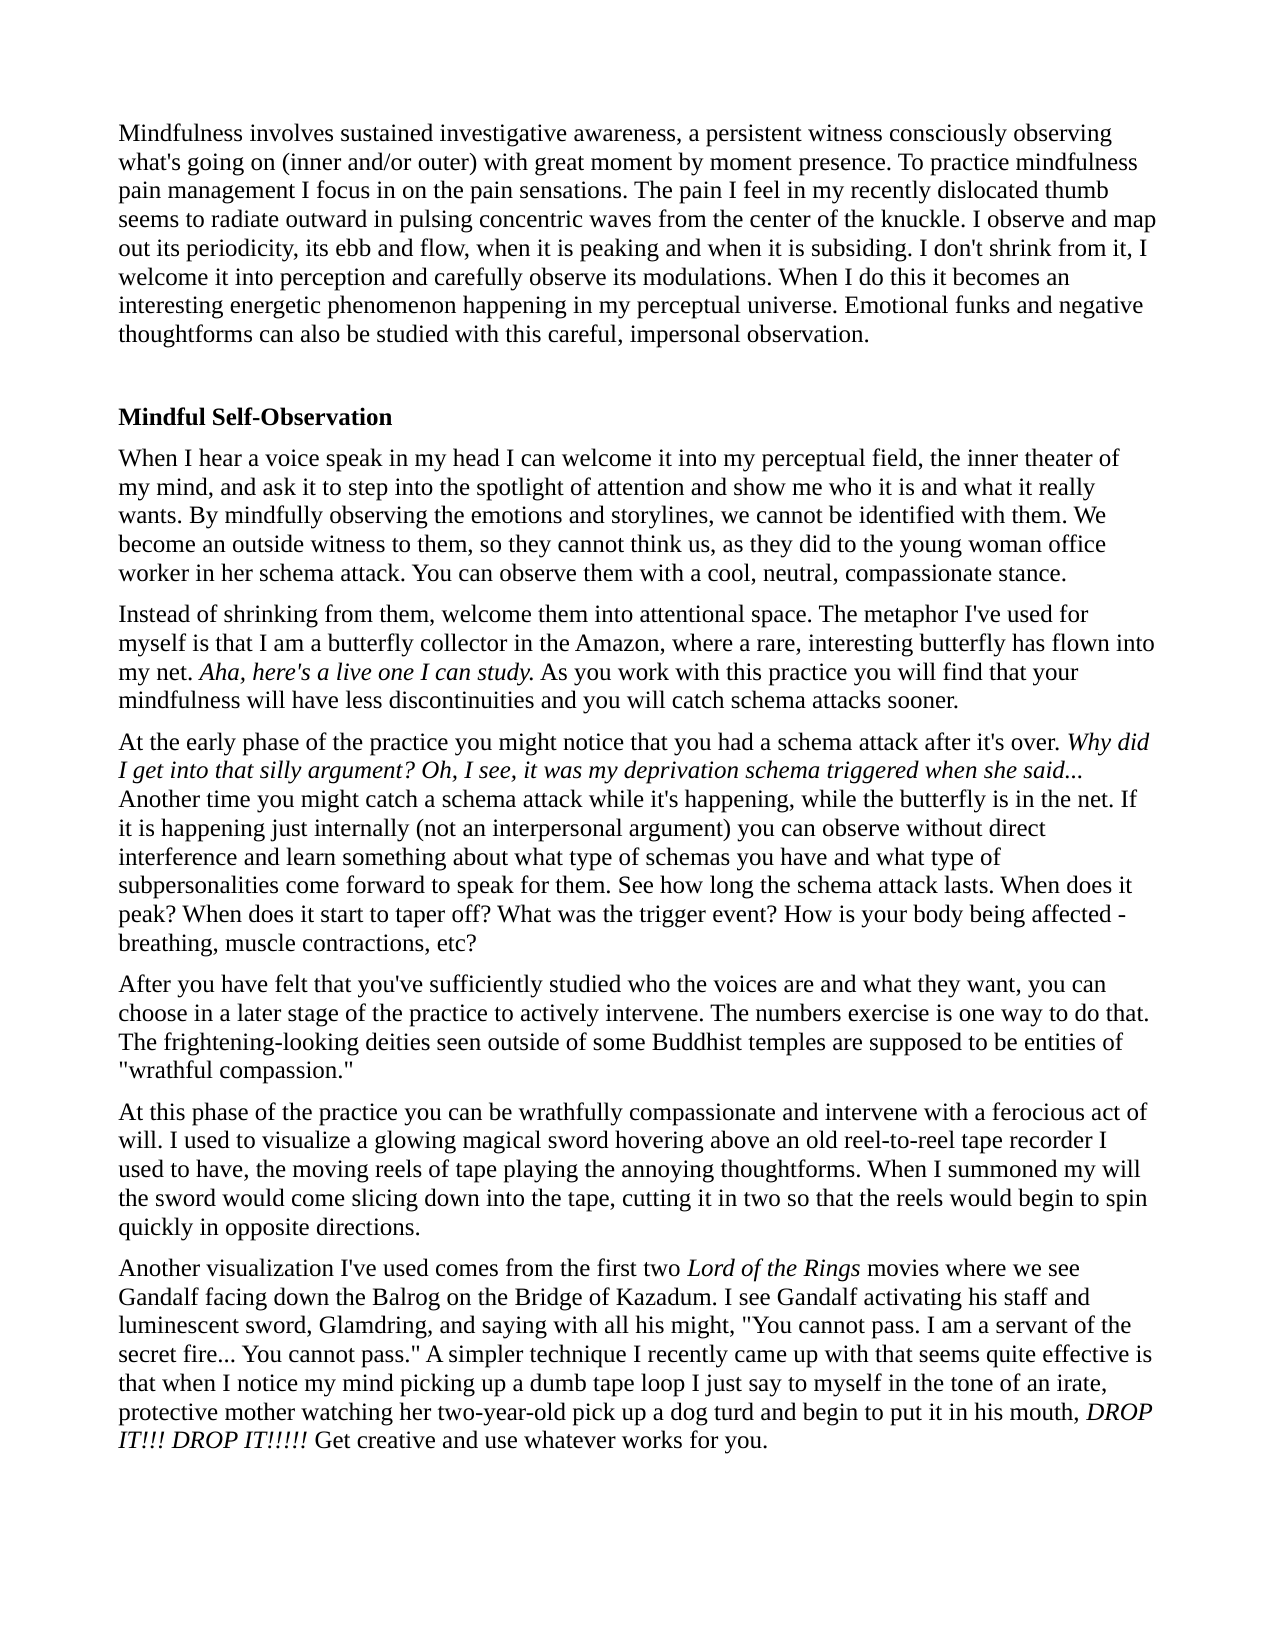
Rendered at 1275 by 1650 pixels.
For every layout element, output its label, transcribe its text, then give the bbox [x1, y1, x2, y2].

text At the early phase of the practice you might notice that you had a schema attack after it's over. Why did I get into that silly argument? Oh, I see, it was my deprivation schema triggered when she said... Another time you might catch a schema attack while it's happening, while the butterfly is in the net. If it is happening just internally (not an interpersonal argument) you can observe without direct interference and learn something about what type of schemas you have and what type of subpersonalities come forward to speak for them. See how long the schema attack lasts. When does it peak? When does it start to taper off? What was the trigger event? How is your body being affected - breathing, muscle contractions, etc? [118, 727, 1157, 957]
text When I hear a voice speak in my head I can welcome it into my perceptual field, the inner theater of my mind, and ask it to step into the spotlight of attention and show me who it is and what it really wants. By mindfully observing the emotions and storylines, we cannot be identified with them. We become an outside witness to them, so they cannot think us, as they did to the young woman office worker in her schema attack. You can observe them with a cool, neutral, compassionate stance. [118, 443, 1157, 587]
text Mindfulness involves sustained investigative awareness, a persistent witness consciously observing what's going on (inner and/or outer) with great moment by moment presence. To practice mindfulness pain management I focus in on the pain sensations. The pain I feel in my recently dislocated thumb seems to radiate outward in pulsing concentric waves from the center of the knuckle. I observe and map out its periodicity, its ebb and flow, when it is peaking and when it is subsiding. I don't shrink from it, I welcome it into perception and carefully observe its modulations. When I do this it becomes an interesting energetic phenomenon happening in my perceptual universe. Emotional funks and negative thoughtforms can also be studied with this careful, impersonal observation. [118, 118, 1157, 348]
text Another visualization I've used comes from the first two Lord of the Rings movies where we see Gandalf facing down the Balrog on the Bridge of Kazadum. I see Gandalf activating his staff and luminescent sword, Glamdring, and saying with all his might, "You cannot pass. I am a servant of the secret fire... You cannot pass." A simpler technique I recently came up with that seems quite effective is that when I notice my mind picking up a dumb tape loop I just say to myself in the tone of an irate, protective mother watching her two-year-old pick up a dog turd and begin to put it in his mouth, DROP IT!!! DROP IT!!!!! Get creative and use whatever works for you. [118, 1253, 1157, 1454]
text Mindful Self-Observation [118, 402, 1157, 431]
text After you have felt that you've sufficiently studied who the voices are and what they want, you can choose in a later stage of the practice to actively intervene. The numbers exercise is one way to do that. The frightening-looking deities seen outside of some Buddhist temples are supposed to be entities of "wrathful compassion." [118, 969, 1157, 1084]
text At this phase of the practice you can be wrathfully compassionate and intervene with a ferocious act of will. I used to visualize a glowing magical sword hovering above an old reel-to-reel tape recorder I used to have, the moving reels of tape playing the annoying thoughtforms. When I summoned my will the sword would come slicing down into the tape, cutting it in two so that the reels would begin to spin quickly in opposite directions. [118, 1097, 1157, 1241]
text Instead of shrinking from them, welcome them into attentional space. The metaphor I've used for myself is that I am a butterfly collector in the Amazon, where a rare, interesting butterfly has flown into my net. Aha, here's a live one I can study. As you work with this practice you will find that your mindfulness will have less discontinuities and you will catch schema attacks sooner. [118, 599, 1157, 714]
